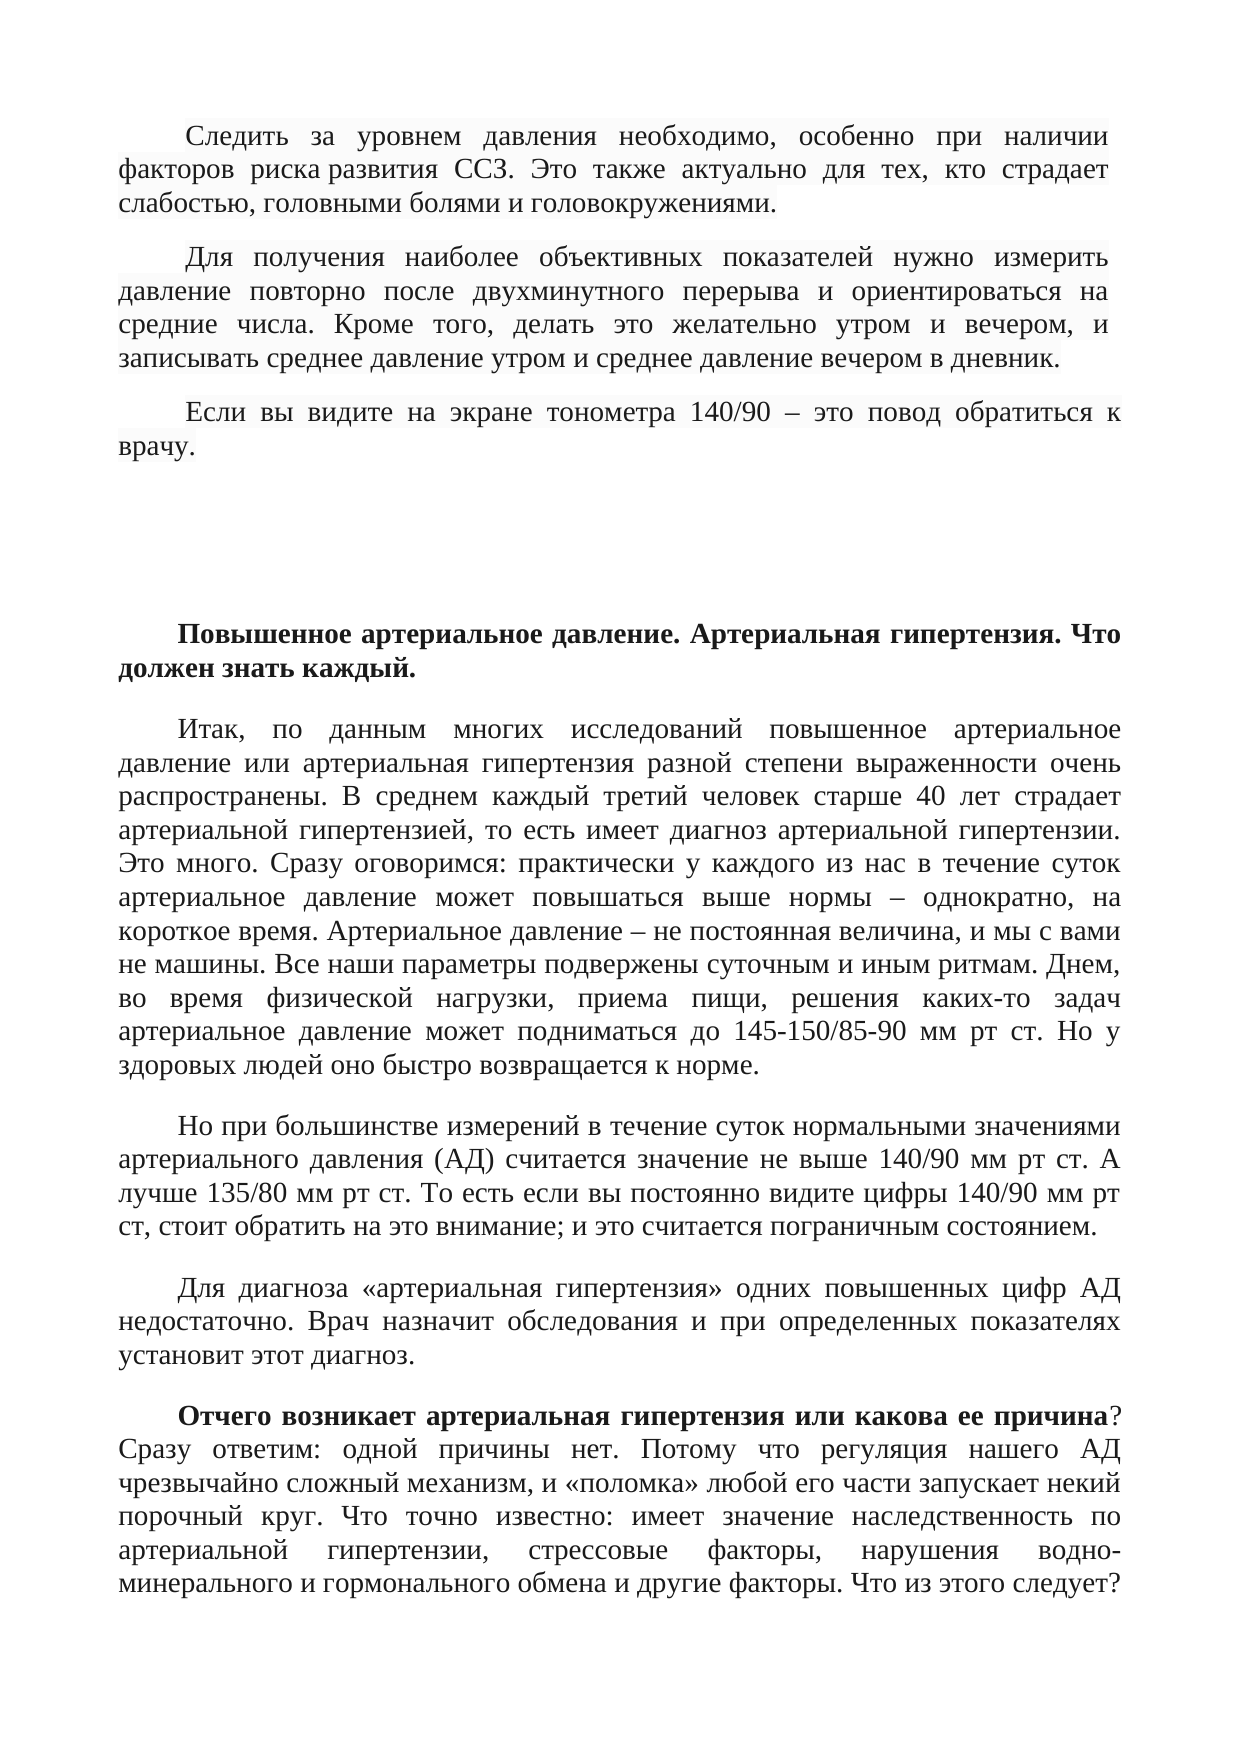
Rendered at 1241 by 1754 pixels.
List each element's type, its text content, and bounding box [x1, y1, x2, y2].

text Итак, по данным многих исследований повышенное артериальное давление или артериальная гипертензия разной степени выраженности очень распространены. В среднем каждый третий человек старше 40 лет страдает артериальной гипертензией, то есть имеет диагноз артериальной гипертензии. Это много. Сразу оговоримся: практически у каждого из нас в течение суток артериальное давление может повышаться выше нормы – однократно, на короткое время. Артериальное давление – не постоянная величина, и мы с вами не машины. Все наши параметры подвержены суточным и иным ритмам. Днем, во время физической нагрузки, приема пищи, решения каких-то задач артериальное давление может подниматься до 145-150/85-90 мм рт ст. Но у здоровых людей оно быстро возвращается к норме. [118, 711, 1122, 1080]
text Следить за уровнем давления необходимо, особенно при наличии факторов риска развития ССЗ. Это также актуально для тех, кто страдает слабостью, головными болями и головокружениями. [118, 118, 1109, 219]
text Но при большинстве измерений в течение суток нормальными значениями артериального давления (АД) считается значение не выше 140/90 мм рт ст. А лучше 135/80 мм рт ст. То есть если вы постоянно видите цифры 140/90 мм рт ст, стоит обратить на это внимание; и это считается пограничным состоянием. [118, 1108, 1122, 1242]
text Для диагноза «артериальная гипертензия» одних повышенных цифр АД недостаточно. Врач назначит обследования и при определенных показателях установит этот диагноз. [118, 1270, 1122, 1370]
text Если вы видите на экране тонометра 140/90 – это повод обратиться к врачу. [118, 394, 1122, 462]
text Для получения наиболее объективных показателей нужно измерить давление повторно после двухминутного перерыва и ориентироваться на средние числа. Кроме того, делать это желательно утром и вечером, и записывать среднее давление утром и среднее давление вечером в дневник. [118, 239, 1109, 374]
text Отчего возникает артериальная гипертензия или какова ее причина? Сразу ответим: одной причины нет. Потому что регуляция нашего АД чрезвычайно сложный механизм, и «поломка» любой его части запускает некий порочный круг. Что точно известно: имеет значение наследственность по артериальной гипертензии, стрессовые факторы, нарушения водно-минерального и гормонального обмена и другие факторы. Что из этого следует? [118, 1398, 1122, 1599]
text Повышенное артериальное давление. Артериальная гипертензия. Что должен знать каждый. [118, 617, 1122, 684]
